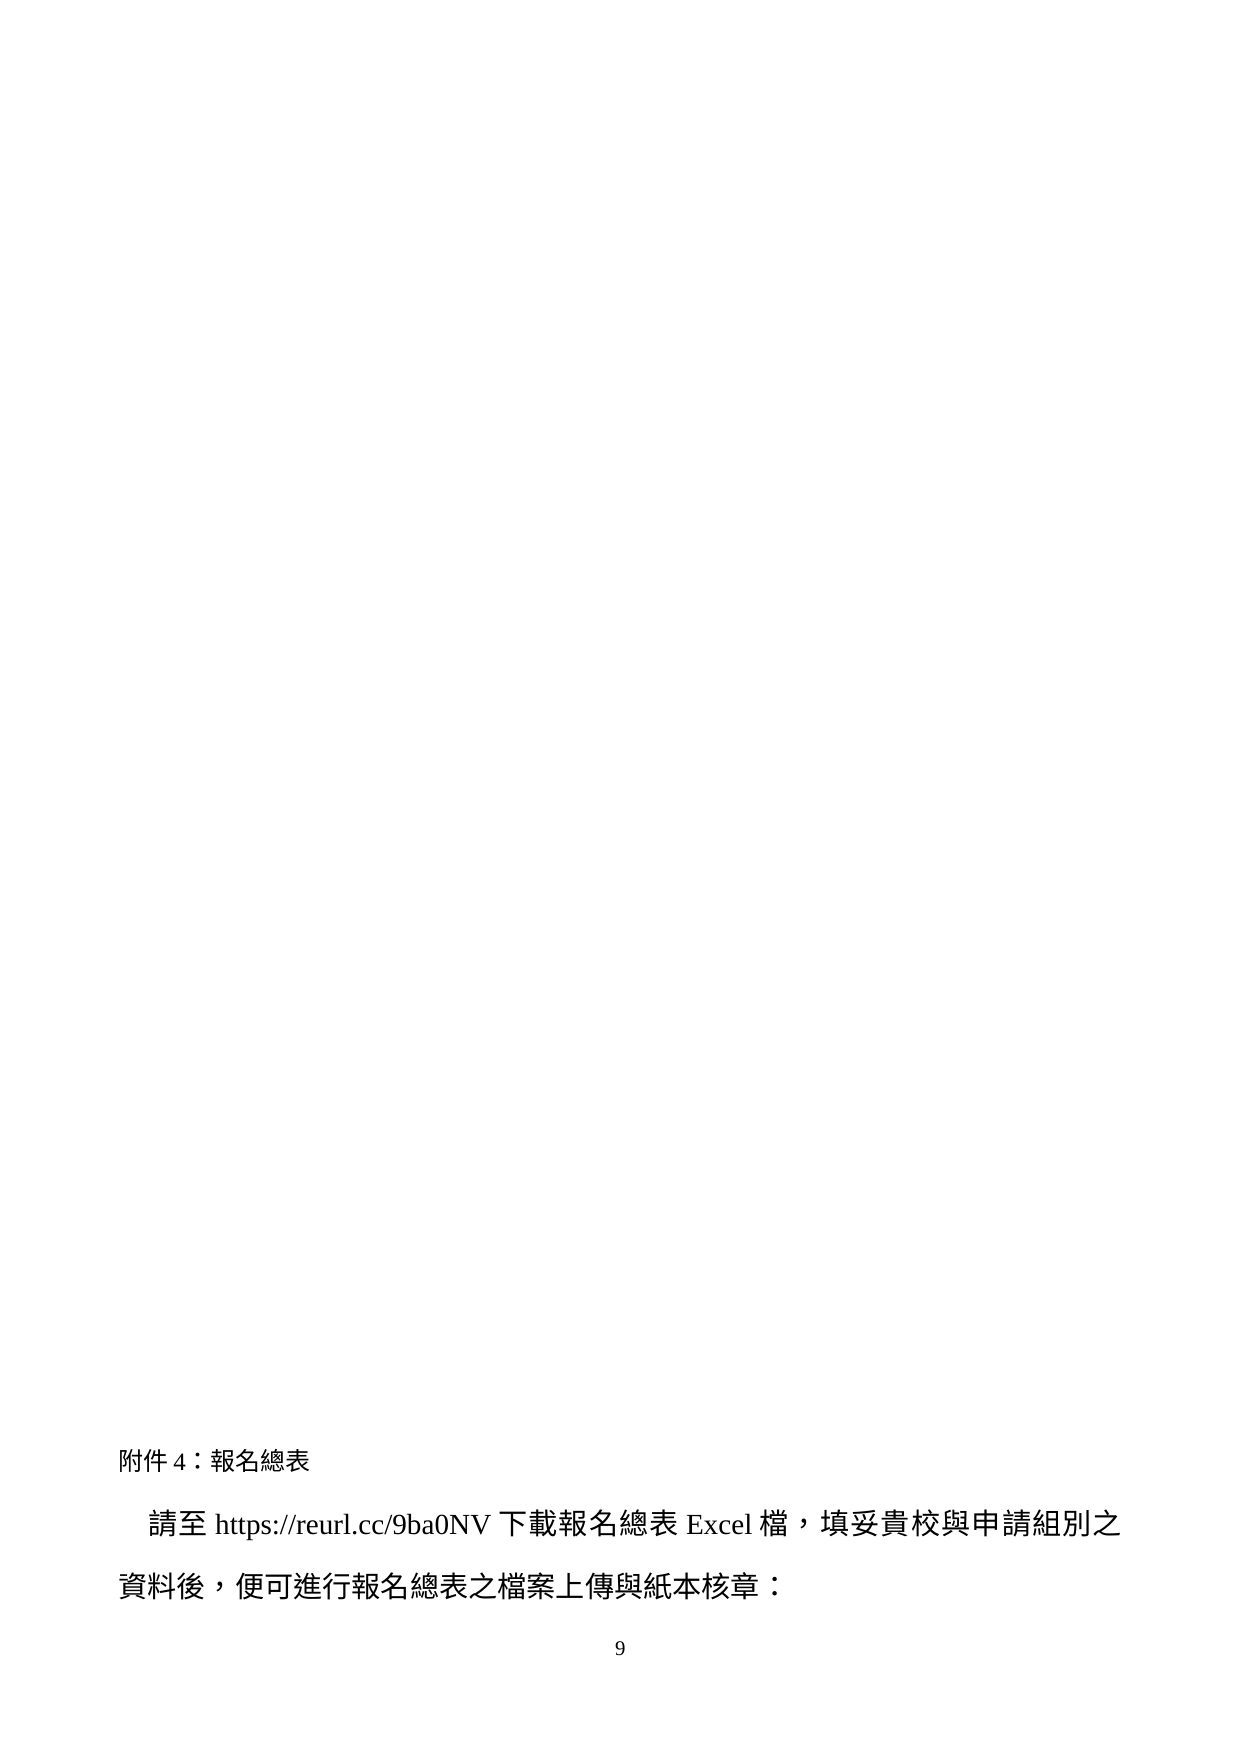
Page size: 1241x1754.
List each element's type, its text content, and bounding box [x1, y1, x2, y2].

text 附件4：報名總表 [118, 1418, 1122, 1480]
text 請至https://reurl.cc/9ba0NV下載報名總表Excel檔，填妥貴校與申請組別之資料後，便可進行報名總表之檔案上傳與紙本核章： [118, 1480, 1122, 1605]
